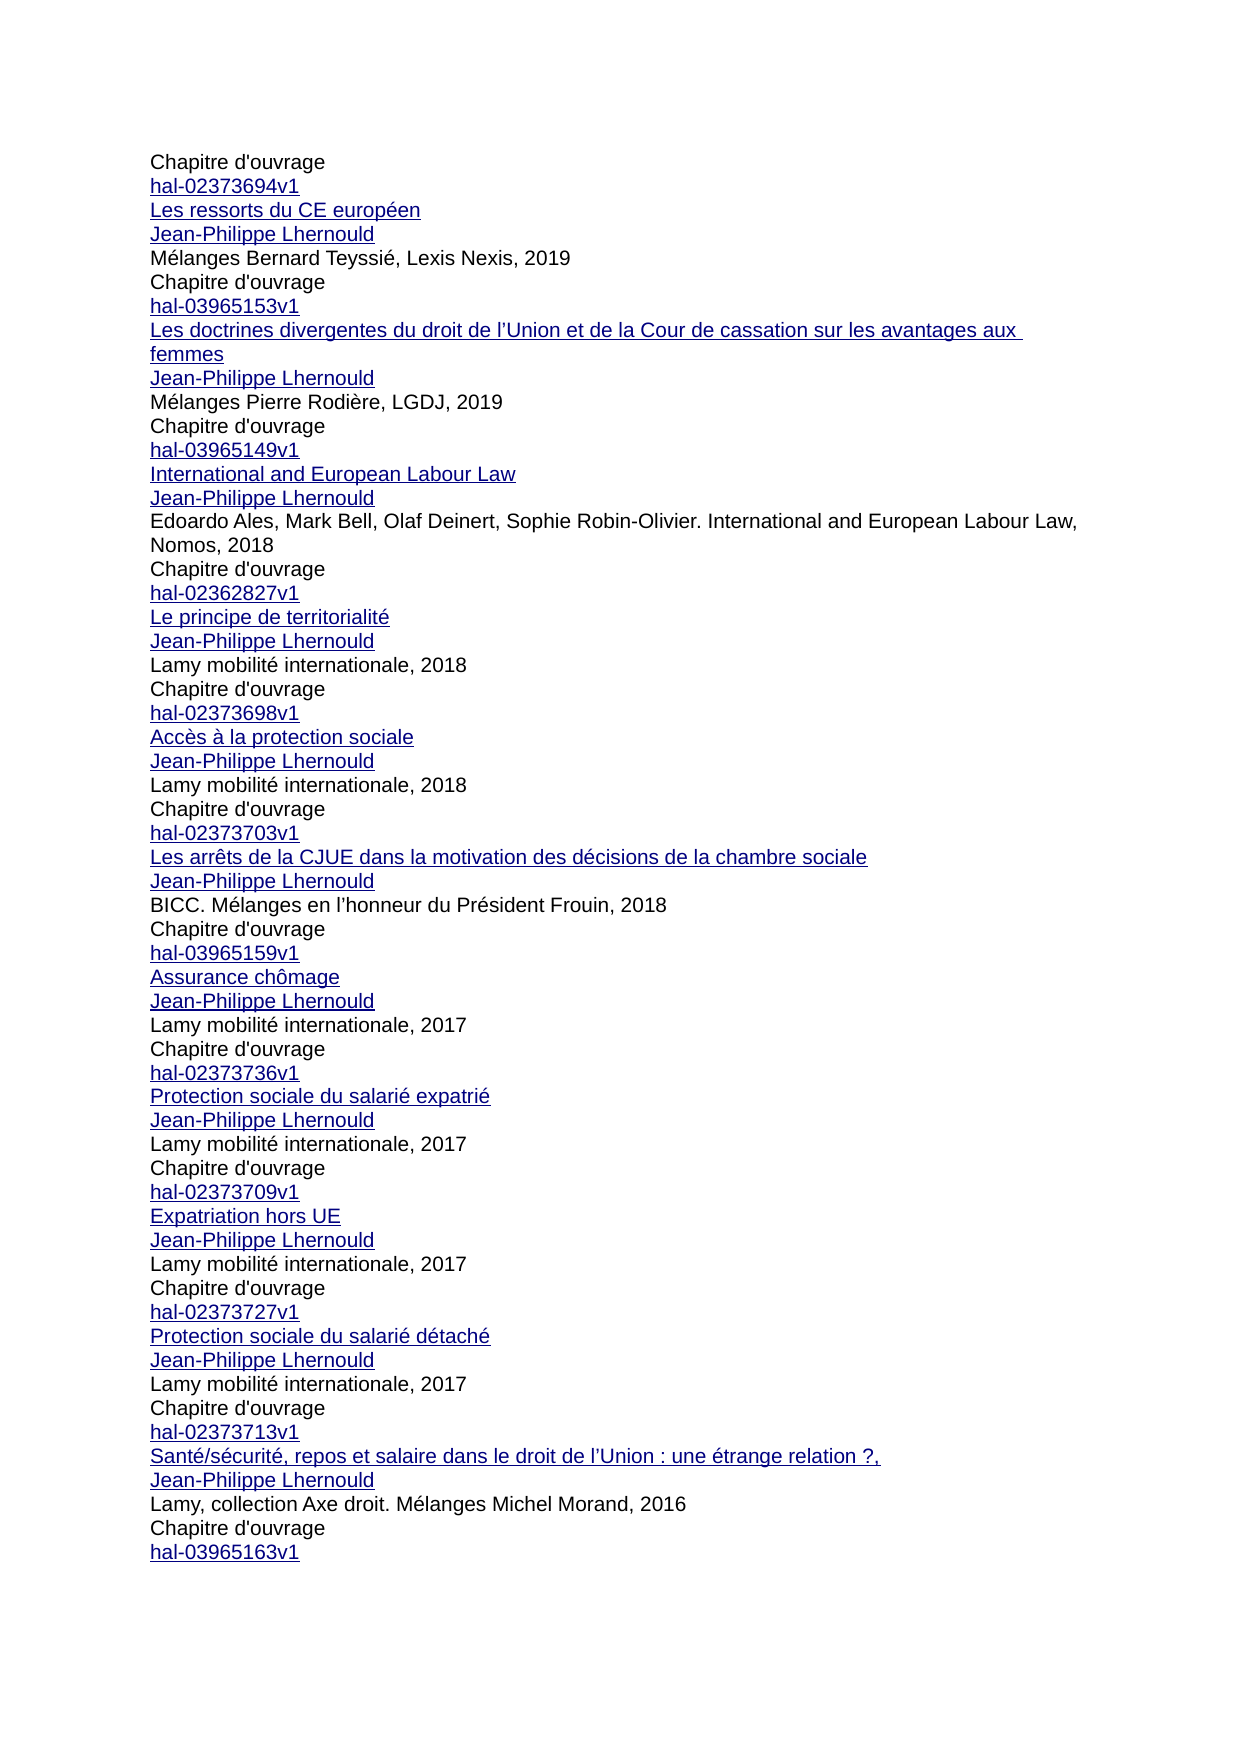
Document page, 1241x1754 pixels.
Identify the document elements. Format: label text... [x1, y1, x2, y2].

table_cell Santé/sécurité, repos et salaire dans le droit de l’Union : une étrange relation ?, Jean-Philippe Lhernould Lamy, collection Axe droit. Mélanges Michel Morand, 2016 Chapitre d'ouvrage hal-03965163v1 [150, 1444, 1090, 1563]
table_cell Protection sociale du salarié détaché Jean-Philippe Lhernould Lamy mobilité internationale, 2017 Chapitre d'ouvrage hal-02373713v1 [150, 1324, 1090, 1444]
table_cell Protection sociale du salarié expatrié Jean-Philippe Lhernould Lamy mobilité internationale, 2017 Chapitre d'ouvrage hal-02373709v1 [150, 1084, 1090, 1204]
table_cell Les ressorts du CE européen Jean-Philippe Lhernould Mélanges Bernard Teyssié, Lexis Nexis, 2019 Chapitre d'ouvrage hal-03965153v1 [150, 198, 1090, 318]
table_cell Les doctrines divergentes du droit de l’Union et de la Cour de cassation sur les avantages aux femmes Jean-Philippe Lhernould Mélanges Pierre Rodière, LGDJ, 2019 Chapitre d'ouvrage hal-03965149v1 [150, 318, 1090, 461]
table_cell Le principe de territorialité Jean-Philippe Lhernould Lamy mobilité internationale, 2018 Chapitre d'ouvrage hal-02373698v1 [150, 605, 1090, 725]
table_cell Assurance chômage Jean-Philippe Lhernould Lamy mobilité internationale, 2017 Chapitre d'ouvrage hal-02373736v1 [150, 965, 1090, 1084]
table_cell Expatriation hors UE Jean-Philippe Lhernould Lamy mobilité internationale, 2017 Chapitre d'ouvrage hal-02373727v1 [150, 1204, 1090, 1324]
table_cell Les arrêts de la CJUE dans la motivation des décisions de la chambre sociale Jean-Philippe Lhernould BICC. Mélanges en l’honneur du Président Frouin, 2018 Chapitre d'ouvrage hal-03965159v1 [150, 845, 1090, 964]
table_cell Accès à la protection sociale Jean-Philippe Lhernould Lamy mobilité internationale, 2018 Chapitre d'ouvrage hal-02373703v1 [150, 725, 1090, 845]
table_cell International and European Labour Law Jean-Philippe Lhernould Edoardo Ales, Mark Bell, Olaf Deinert, Sophie Robin-Olivier. International and European Labour Law, Nomos, 2018 Chapitre d'ouvrage hal-02362827v1 [150, 461, 1090, 605]
table_cell Chapitre d'ouvrage hal-02373694v1 [150, 150, 1090, 198]
